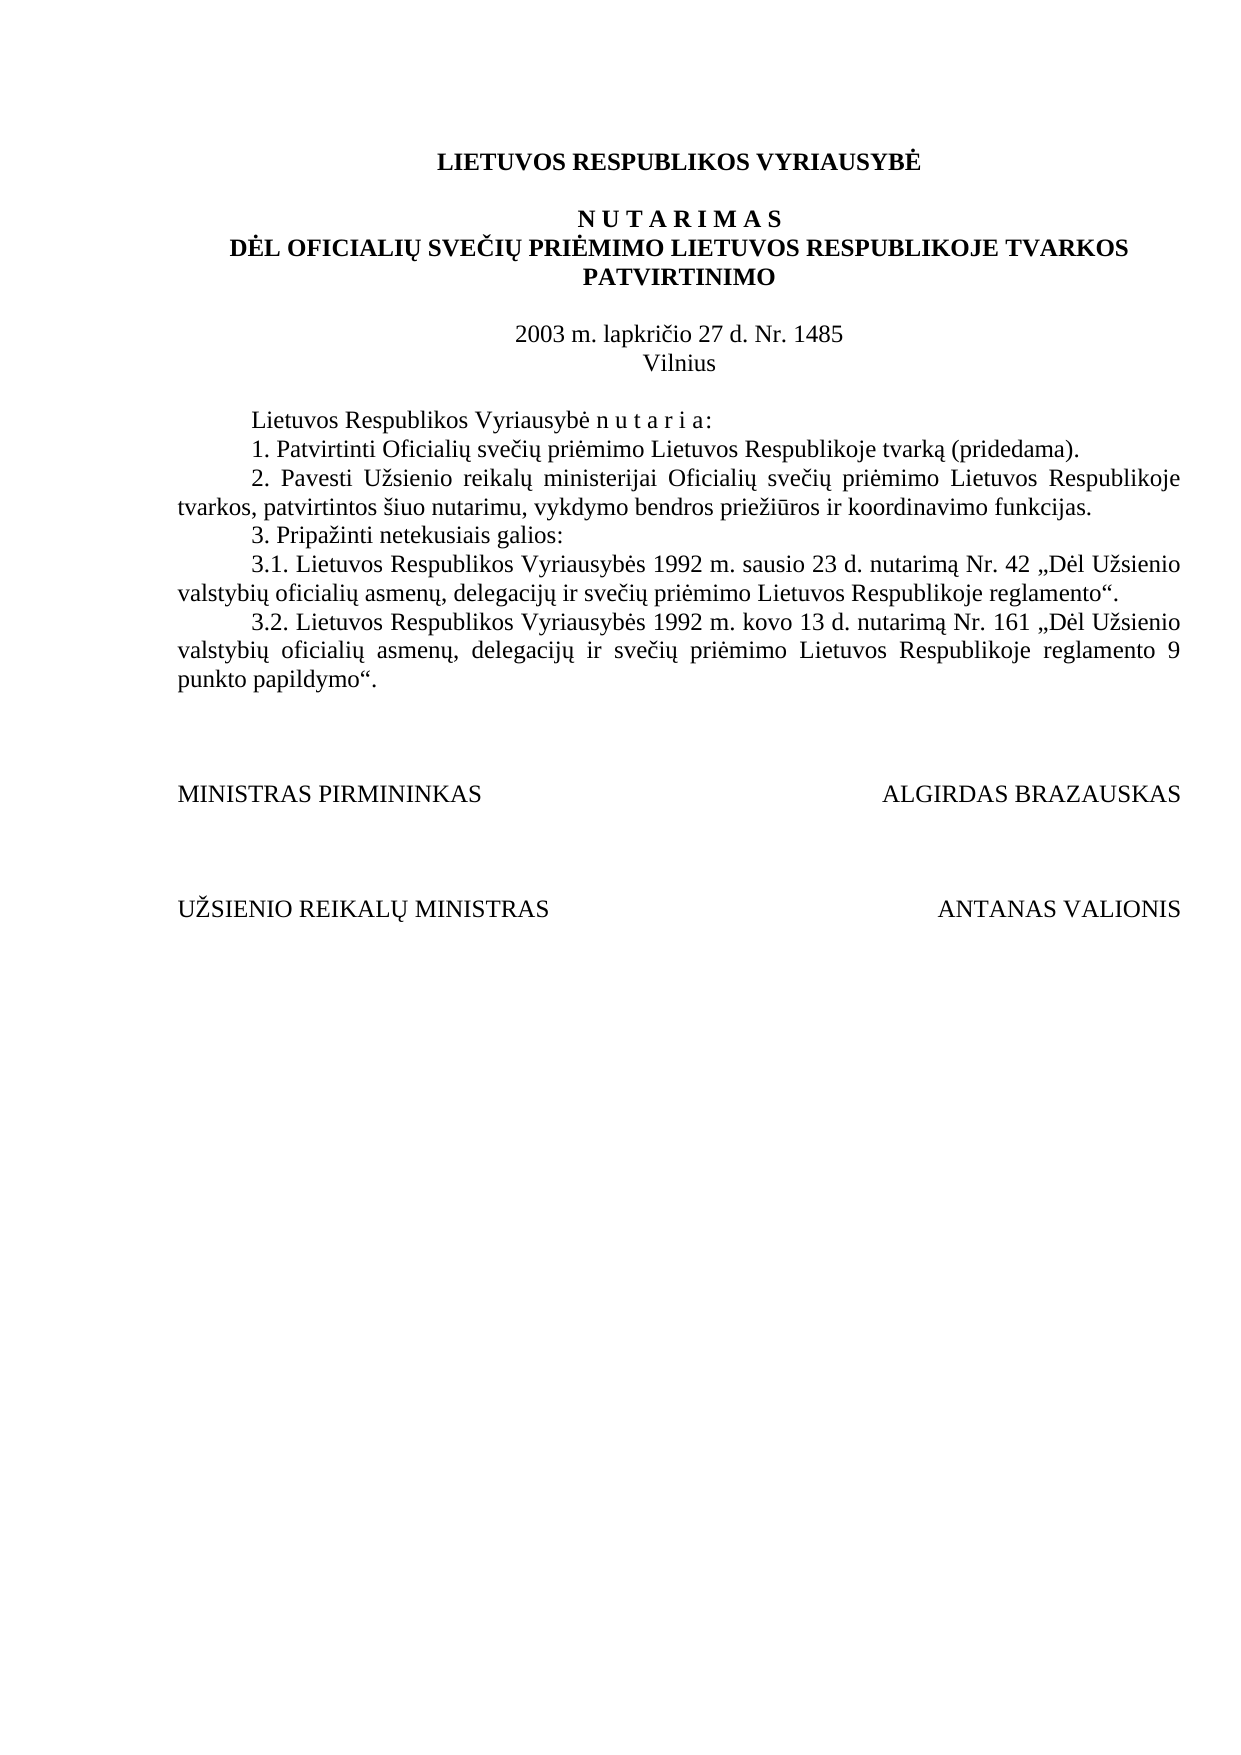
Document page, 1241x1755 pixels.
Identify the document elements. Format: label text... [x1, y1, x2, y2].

text 3. Pripažinti netekusiais galios: [177, 521, 1181, 549]
text N U T A R I M A S [177, 204, 1181, 233]
text UŽSIENIO REIKALŲ MINISTRAS ANTANAS VALIONIS [177, 894, 1181, 923]
text DĖL OFICIALIŲ SVEČIŲ PRIĖMIMO LIETUVOS RESPUBLIKOJE TVARKOS PATVIRTINIMO [177, 233, 1181, 291]
text LIETUVOS RESPUBLIKOS VYRIAUSYBĖ [177, 147, 1181, 176]
text 2003 m. lapkričio 27 d. Nr. 1485 [177, 319, 1181, 348]
text 2. Pavesti Užsienio reikalų ministerijai Oficialių svečių priėmimo Lietuvos Respublikoje tvarkos, patvirtintos šiuo nutarimu, vykdymo bendros priežiūros ir koordinavimo funkcijas. [177, 463, 1181, 521]
text 1. Patvirtinti Oficialių svečių priėmimo Lietuvos Respublikoje tvarką (pridedama). [177, 434, 1181, 463]
text Lietuvos Respublikos Vyriausybė nutaria: [177, 406, 1181, 434]
text MINISTRAS PIRMININKAS ALGIRDAS BRAZAUSKAS [177, 779, 1181, 808]
text Vilnius [177, 348, 1181, 377]
text 3.2. Lietuvos Respublikos Vyriausybės 1992 m. kovo 13 d. nutarimą Nr. 161 „Dėl Užsienio valstybių oficialių asmenų, delegacijų ir svečių priėmimo Lietuvos Respublikoje reglamento 9 punkto papildymo“. [177, 607, 1181, 693]
text 3.1. Lietuvos Respublikos Vyriausybės 1992 m. sausio 23 d. nutarimą Nr. 42 „Dėl Užsienio valstybių oficialių asmenų, delegacijų ir svečių priėmimo Lietuvos Respublikoje reglamento“. [177, 549, 1181, 607]
